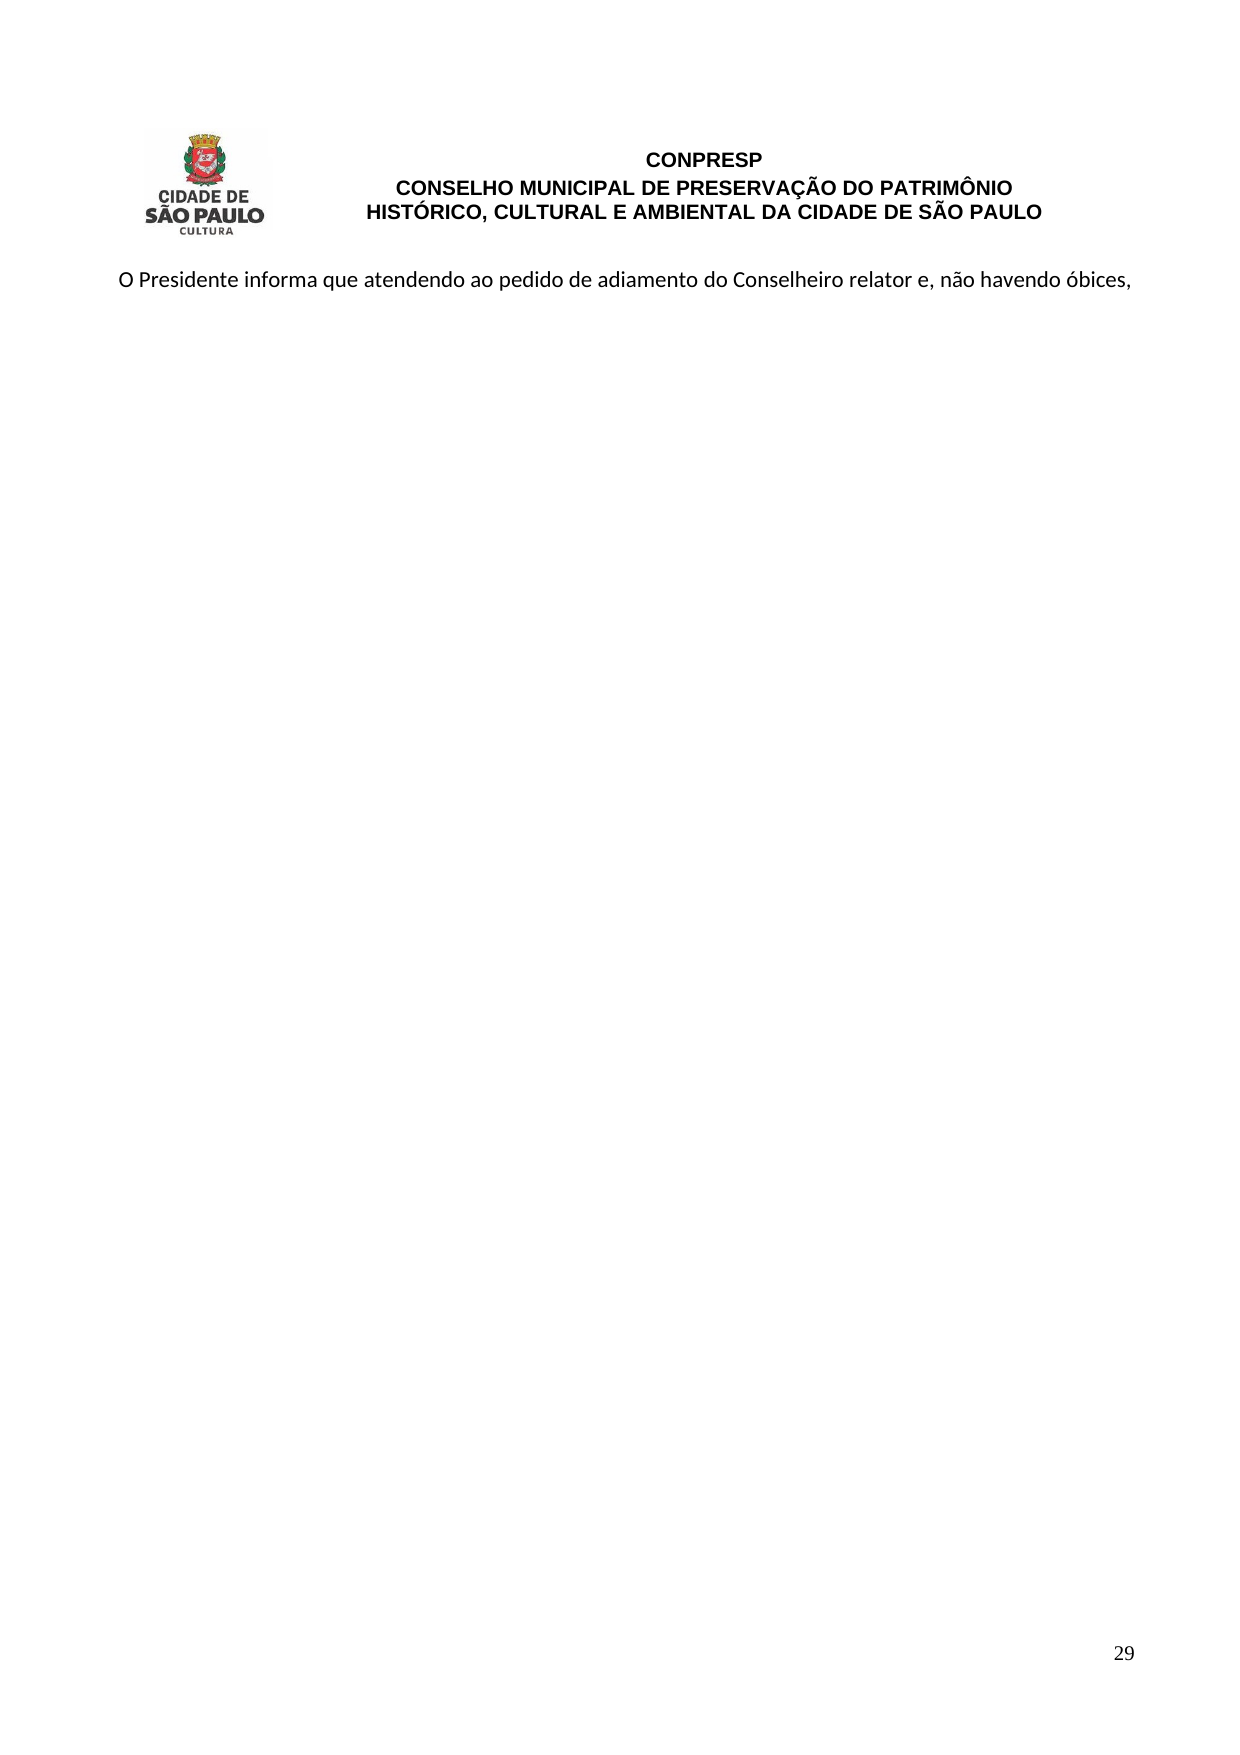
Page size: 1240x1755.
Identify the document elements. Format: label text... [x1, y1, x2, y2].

text O Presidente informa que atendendo ao pedido de adiamento do Conselheiro relator e, não havendo óbices, [118, 265, 1134, 293]
